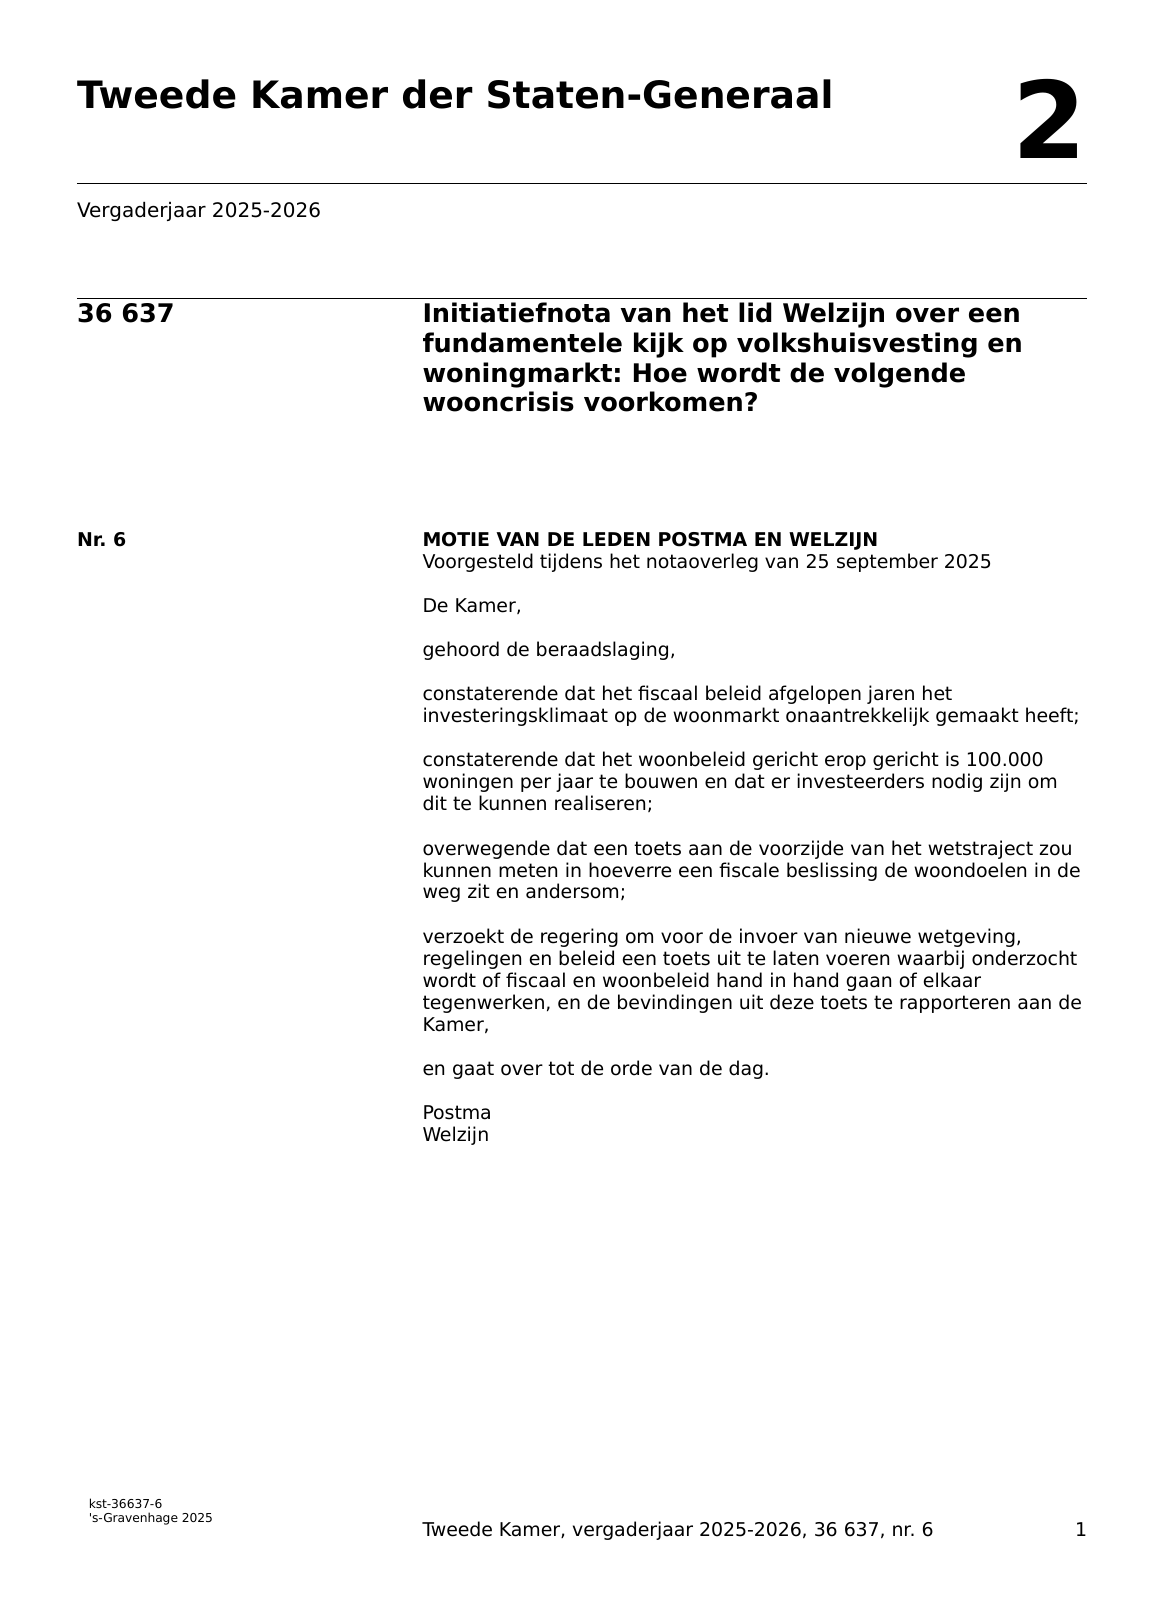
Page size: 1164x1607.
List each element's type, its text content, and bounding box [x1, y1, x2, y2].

text De Kamer, [422, 595, 1087, 617]
text kst-36637-6 [88, 1497, 323, 1511]
text Welzijn [422, 1124, 1087, 1146]
text verzoekt de regering om voor de invoer van nieuwe wetgeving, regelingen en beleid een toets uit te laten voeren waarbij onderzocht wordt of fiscaal en woonbeleid hand in hand gaan of elkaar tegenwerken, en de bevindingen uit deze toets te rapporteren aan de Kamer, [422, 926, 1087, 1036]
subtitle 36 637 Initiatiefnota van het lid Welzijn over een fundamentele kijk op volkshuisvesting en woningmarkt: Hoe wordt de volgende wooncrisis voorkomen? [77, 299, 1087, 418]
text constaterende dat het fiscaal beleid afgelopen jaren het investeringsklimaat op de woonmarkt onaantrekkelijk gemaakt heeft; [422, 683, 1087, 727]
table_header 2 [886, 59, 1087, 183]
table_cell Vergaderjaar 2025-2026 [77, 184, 1087, 298]
text overwegende dat een toets aan de voorzijde van het wetstraject zou kunnen meten in hoeverre een fiscale beslissing de woondoelen in de weg zit en andersom; [422, 837, 1087, 903]
text en gaat over tot de orde van de dag. [422, 1058, 1087, 1080]
text Voorgesteld tijdens het notaoverleg van 25 september 2025 [422, 551, 1087, 573]
text gehoord de beraadslaging, [422, 639, 1087, 661]
text constaterende dat het woonbeleid gericht erop gericht is 100.000 woningen per jaar te bouwen en dat er investeerders nodig zijn om dit te kunnen realiseren; [422, 749, 1087, 815]
text Postma [422, 1102, 1087, 1124]
subtitle Nr. 6 MOTIE VAN DE LEDEN POSTMA EN WELZIJN [77, 529, 1087, 551]
text 's-Gravenhage 2025 [88, 1511, 323, 1525]
table_header Tweede Kamer der Staten-Generaal [77, 59, 886, 183]
